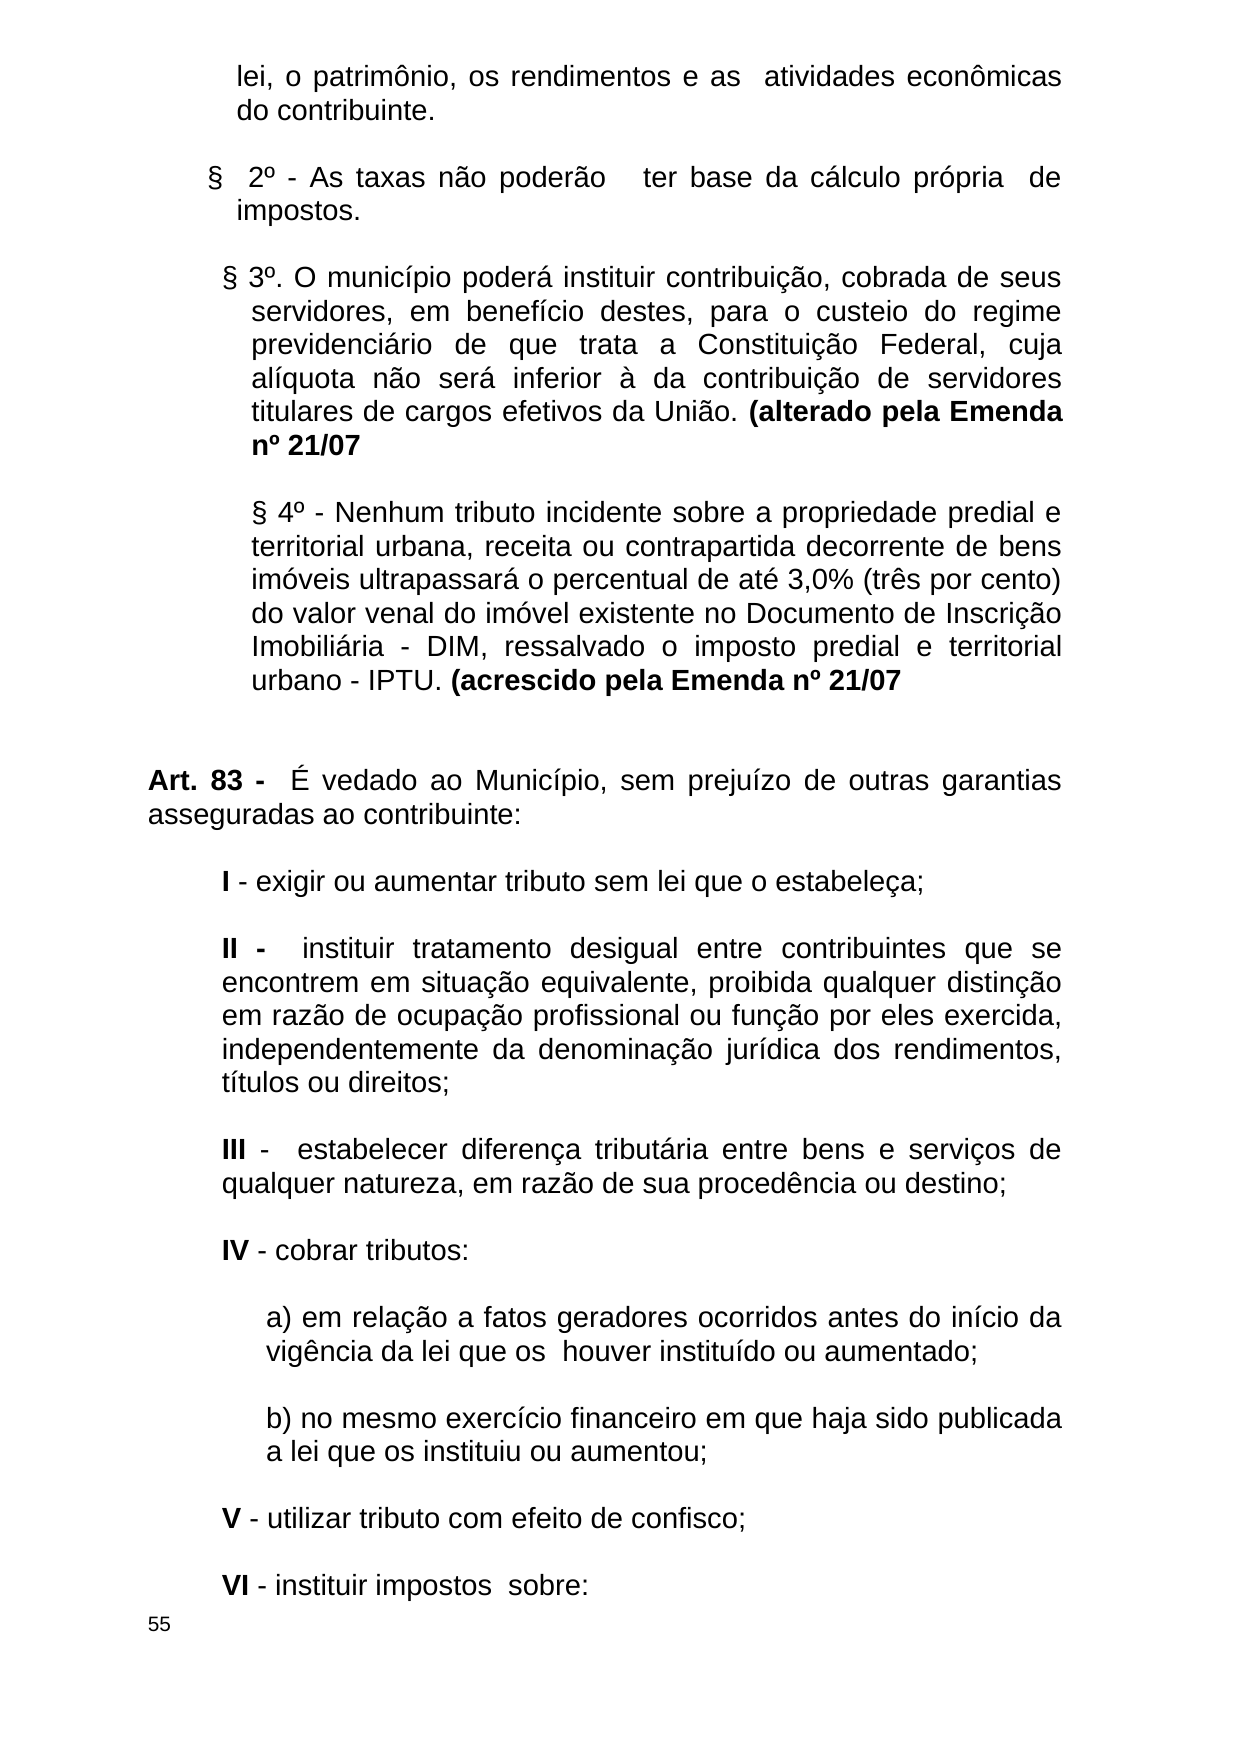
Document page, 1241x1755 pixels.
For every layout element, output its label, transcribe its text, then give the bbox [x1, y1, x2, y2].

text II - instituir tratamento desigual entre contribuintes que se encontrem em situação equivalente, proibida qualquer distinção em razão de ocupação profissional ou função por eles exercida, independentemente da denominação jurídica dos rendimentos, títulos ou direitos; [222, 931, 1063, 1099]
text lei, o patrimônio, os rendimentos e as atividades econômicas do contribuinte. [207, 59, 1063, 126]
text IV - cobrar tributos: [222, 1233, 1063, 1267]
text § 4º - Nenhum tributo incidente sobre a propriedade predial e territorial urbana, receita ou contrapartida decorrente de bens imóveis ultrapassará o percentual de até 3,0% (três por cento) do valor venal do imóvel existente no Documento de Inscrição Imobiliária - DIM, ressalvado o imposto predial e territorial urbano - IPTU. (acrescido pela Emenda nº 21/07 [222, 462, 1063, 696]
text Art. 83 - É vedado ao Município, sem prejuízo de outras garantias asseguradas ao contribuinte: [148, 763, 1063, 831]
text § 3º. O município poderá instituir contribuição, cobrada de seus servidores, em benefício destes, para o custeio do regime previdenciário de que trata a Constituição Federal, cuja alíquota não será inferior à da contribuição de servidores titulares de cargos efetivos da União. (alterado pela Emenda nº 21/07 [222, 260, 1063, 462]
text I - exigir ou aumentar tributo sem lei que o estabeleça; [222, 864, 1063, 898]
text VI - instituir impostos sobre: [222, 1568, 1063, 1602]
text V - utilizar tributo com efeito de confisco; [222, 1501, 1063, 1535]
text b) no mesmo exercício financeiro em que haja sido publicada a lei que os instituiu ou aumentou; [266, 1401, 1063, 1468]
text III - estabelecer diferença tributária entre bens e serviços de qualquer natureza, em razão de sua procedência ou destino; [222, 1132, 1063, 1199]
text § 2º - As taxas não poderão ter base da cálculo própria de impostos. [207, 160, 1063, 227]
text a) em relação a fatos geradores ocorridos antes do início da vigência da lei que os houver instituído ou aumentado; [266, 1300, 1063, 1367]
